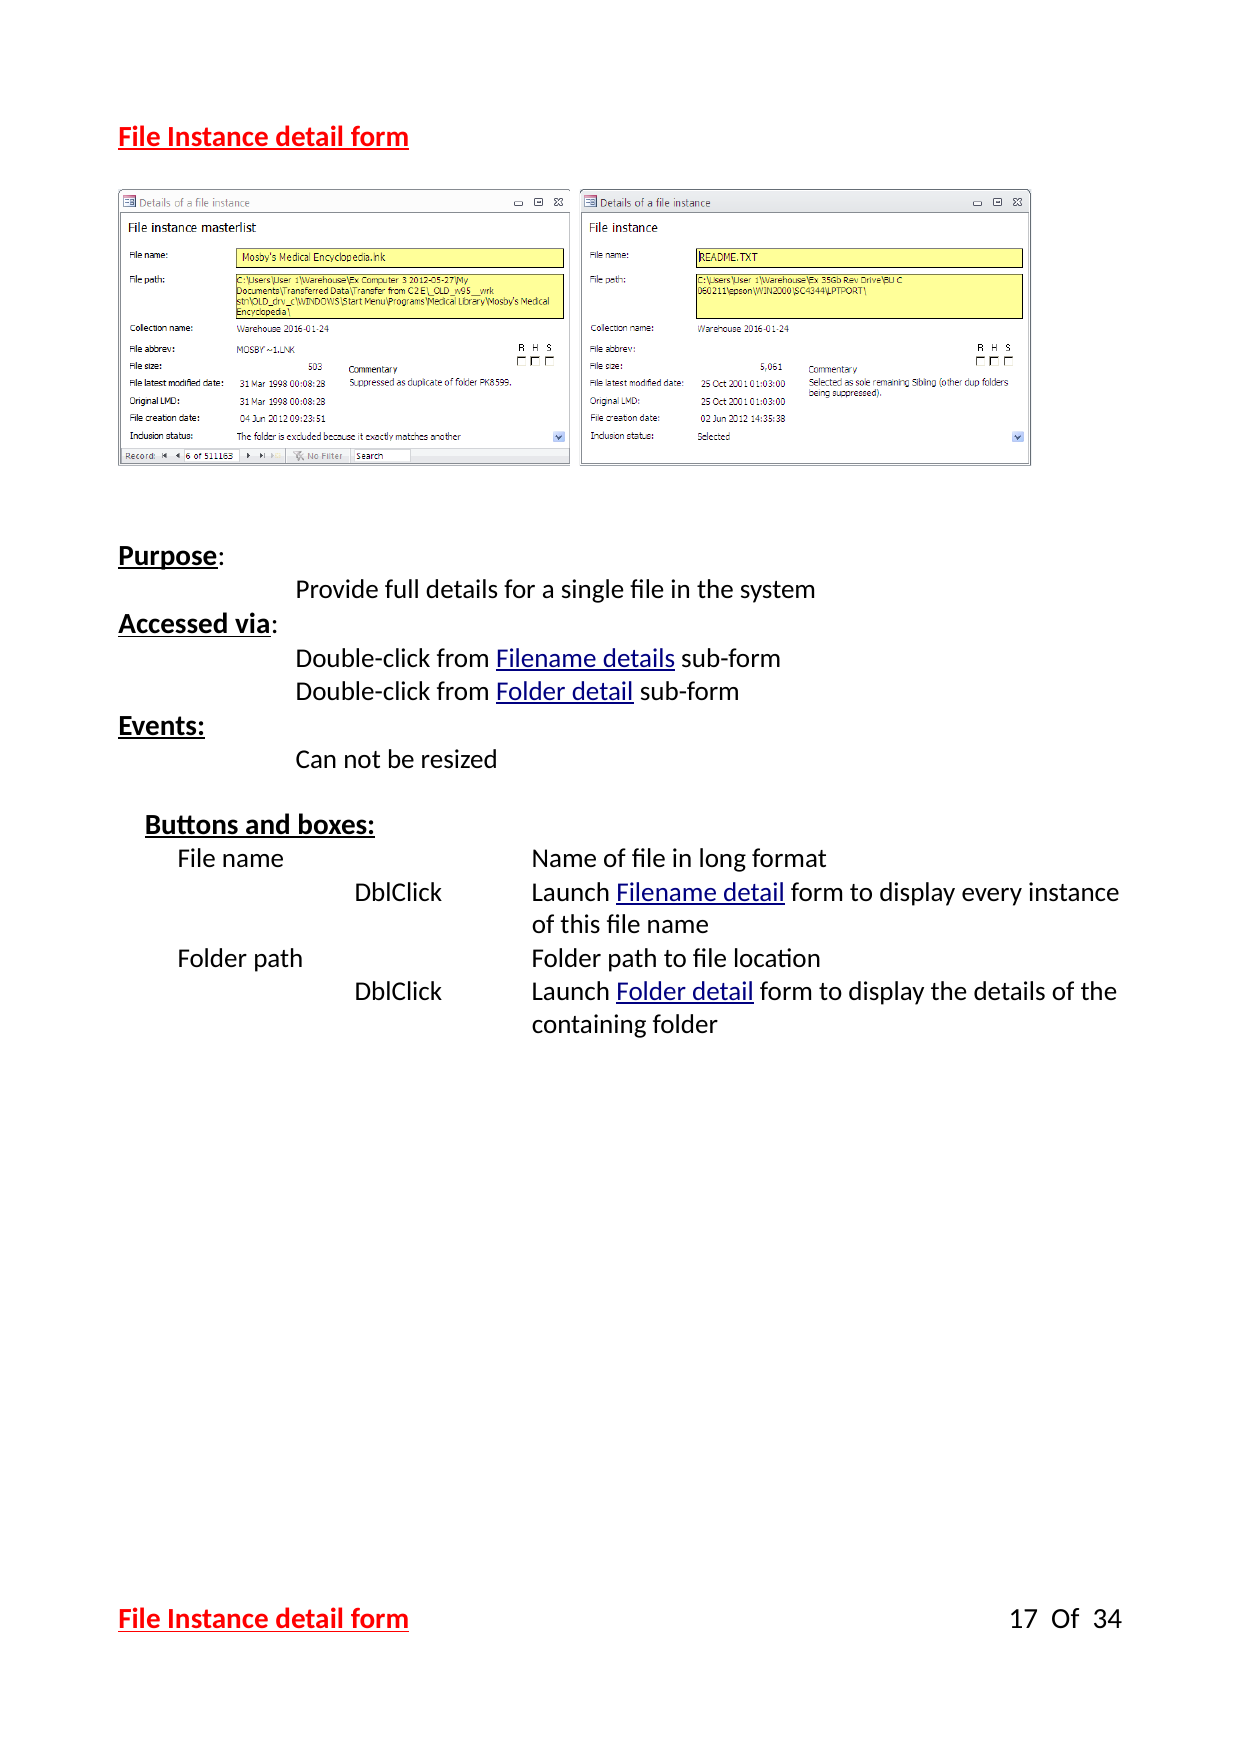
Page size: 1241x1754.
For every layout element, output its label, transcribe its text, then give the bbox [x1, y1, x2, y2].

text Purpose: [118, 537, 1122, 572]
text Double-click from Filename details sub-form [295, 641, 1122, 674]
text Folder path Folder path to file location [177, 941, 1122, 974]
text File Instance detail form [118, 118, 1122, 154]
text Buttons and boxes: [118, 806, 1122, 842]
text Accessed via: [118, 605, 1122, 641]
text Events: [118, 707, 1122, 742]
text Double-click from Folder detail sub-form [295, 674, 1122, 707]
picture [579, 189, 1032, 466]
text File name Name of file in long format [177, 842, 1122, 875]
text DblClick Launch Filename detail form to display every instance of this file name [177, 875, 1122, 941]
text DblClick Launch Folder detail form to display the details of the containing folder [177, 974, 1122, 1040]
text Can not be resized [295, 742, 1122, 776]
picture [118, 189, 570, 466]
text Provide full details for a single file in the system [295, 572, 1122, 605]
